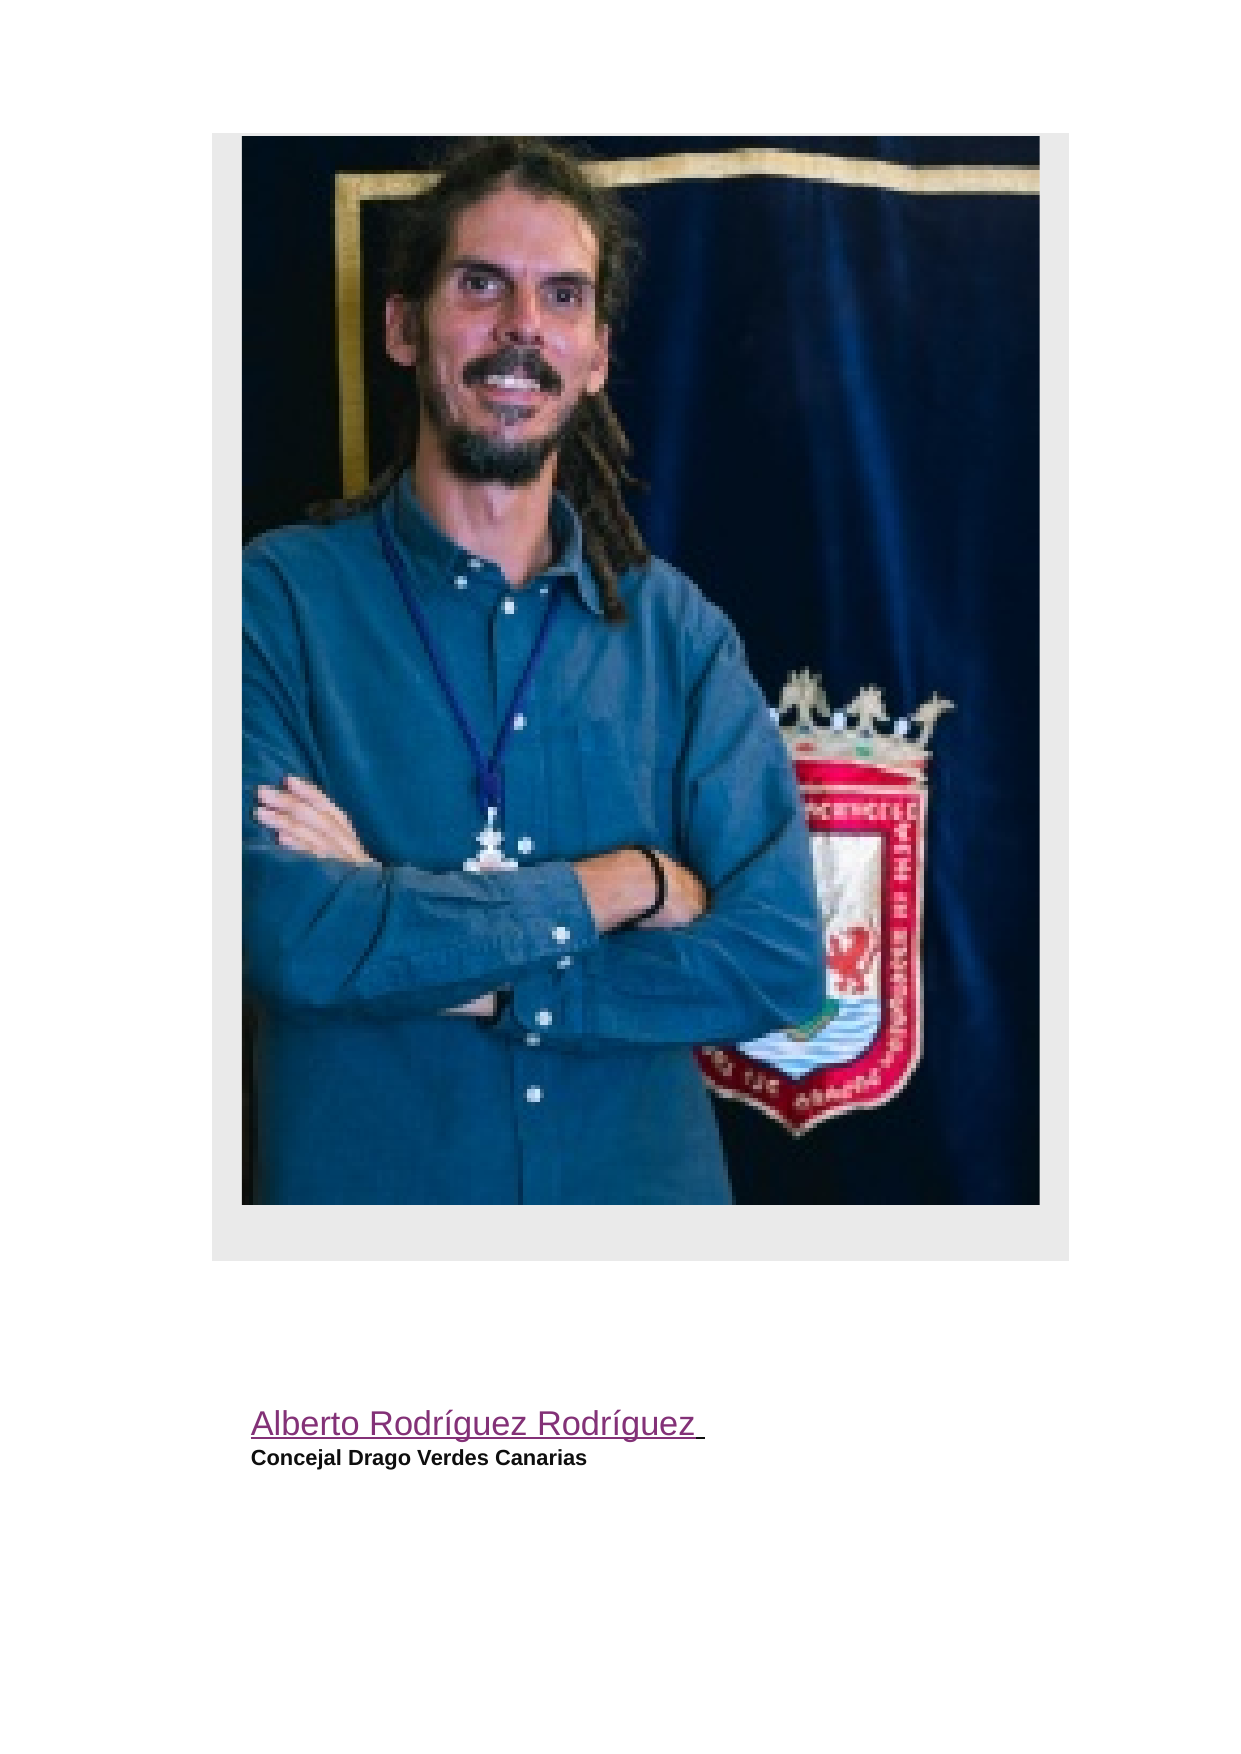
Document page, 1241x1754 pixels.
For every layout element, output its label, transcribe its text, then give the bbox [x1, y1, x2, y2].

text Concejal Drago Verdes Canarias [251, 1445, 1090, 1470]
text Alberto Rodríguez Rodríguez [251, 1295, 1090, 1442]
